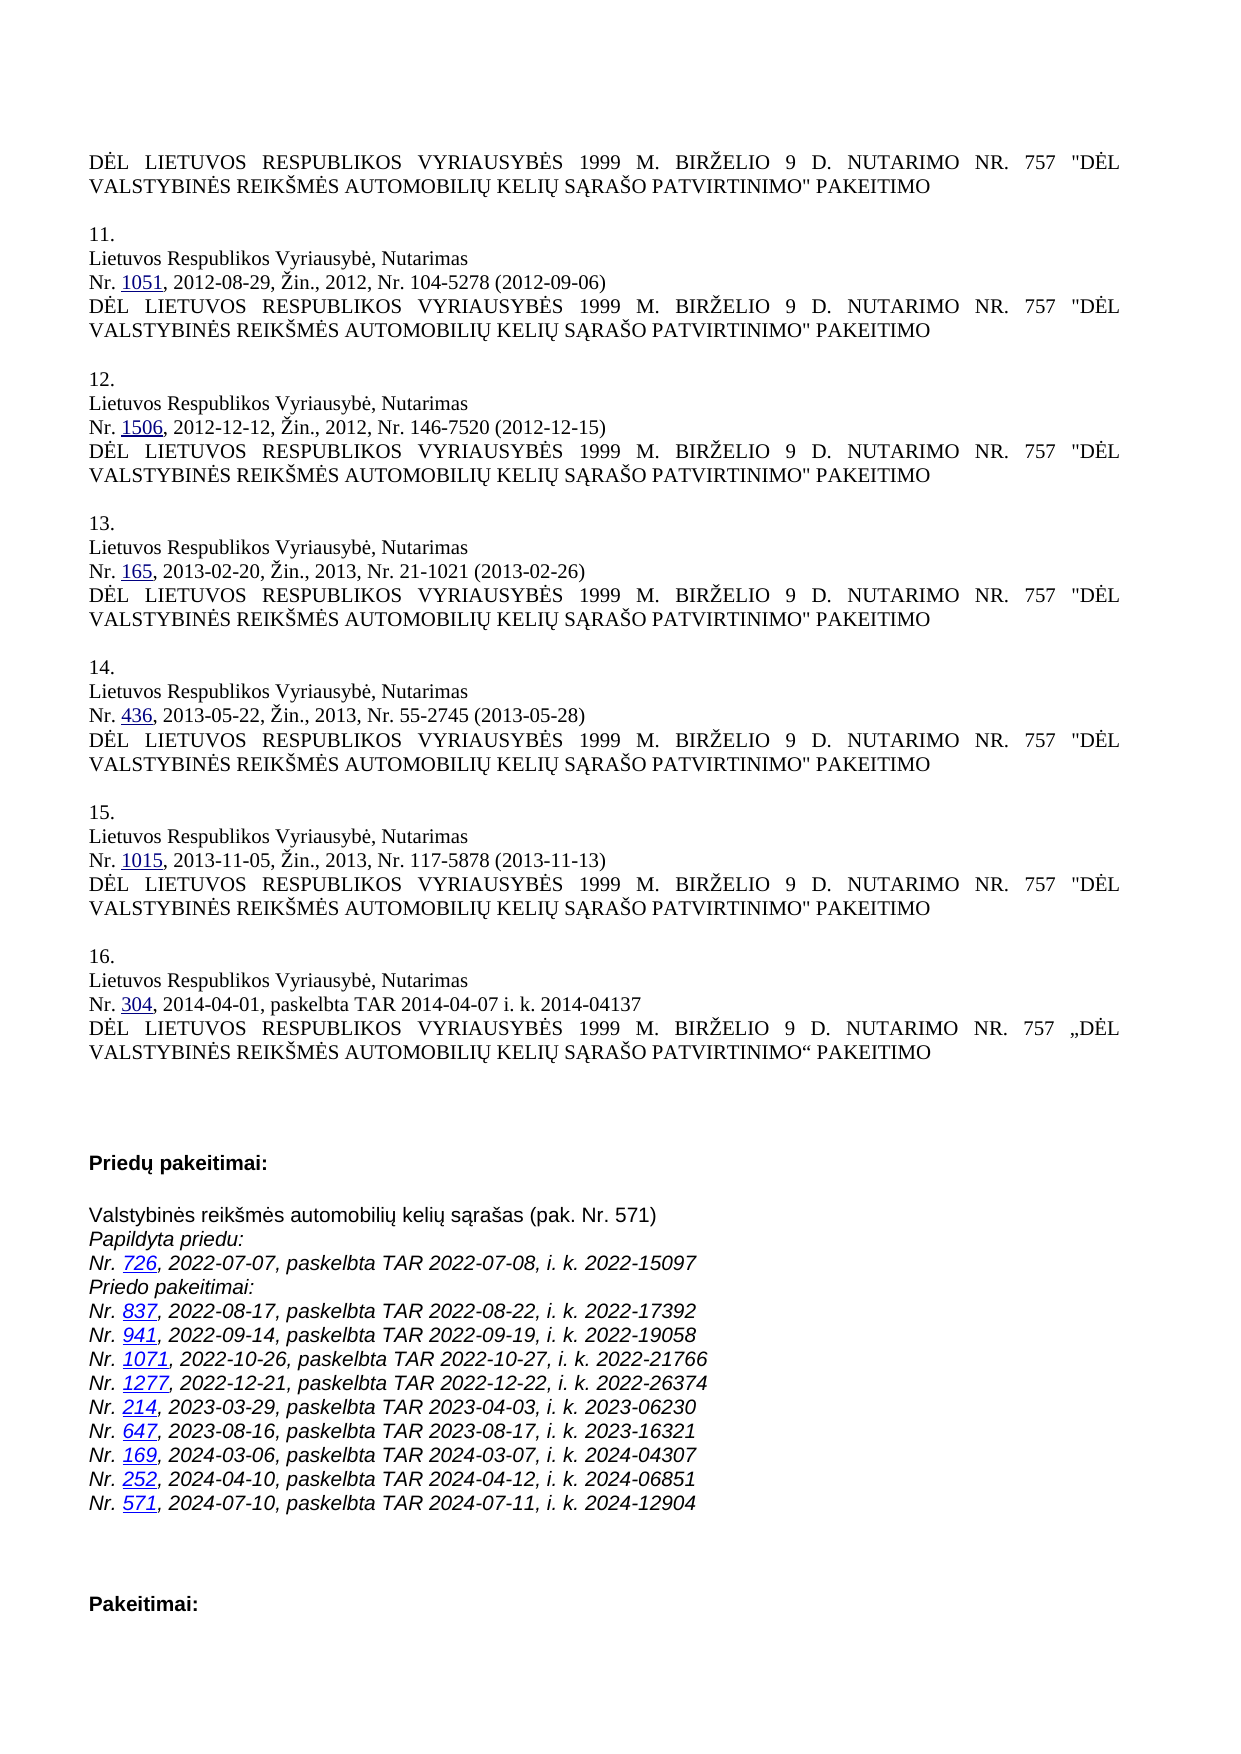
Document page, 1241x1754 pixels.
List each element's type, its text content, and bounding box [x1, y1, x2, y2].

text 16. [89, 944, 1121, 968]
text Pakeitimai: [89, 1591, 1121, 1615]
text Nr. 165, 2013-02-20, Žin., 2013, Nr. 21-1021 (2013-02-26) [89, 559, 1121, 583]
text DĖL LIETUVOS RESPUBLIKOS VYRIAUSYBĖS 1999 M. BIRŽELIO 9 D. NUTARIMO NR. 757 "DĖL VALSTYBINĖS REIKŠMĖS AUTOMOBILIŲ KELIŲ SĄRAŠO PATVIRTINIMO" PAKEITIMO [89, 294, 1121, 342]
text 13. [89, 511, 1121, 535]
text Priedų pakeitimai: [89, 1151, 1121, 1174]
text Priedo pakeitimai: [89, 1275, 1121, 1299]
text Lietuvos Respublikos Vyriausybė, Nutarimas [89, 679, 1121, 703]
text Nr. 647, 2023-08-16, paskelbta TAR 2023-08-17, i. k. 2023-16321 [89, 1419, 1121, 1443]
text 11. [89, 222, 1121, 246]
text DĖL LIETUVOS RESPUBLIKOS VYRIAUSYBĖS 1999 M. BIRŽELIO 9 D. NUTARIMO NR. 757 "DĖL VALSTYBINĖS REIKŠMĖS AUTOMOBILIŲ KELIŲ SĄRAŠO PATVIRTINIMO" PAKEITIMO [89, 439, 1121, 487]
text Nr. 571, 2024-07-10, paskelbta TAR 2024-07-11, i. k. 2024-12904 [89, 1491, 1121, 1515]
text Lietuvos Respublikos Vyriausybė, Nutarimas [89, 824, 1121, 848]
text 12. [89, 367, 1121, 391]
text DĖL LIETUVOS RESPUBLIKOS VYRIAUSYBĖS 1999 M. BIRŽELIO 9 D. NUTARIMO NR. 757 "DĖL VALSTYBINĖS REIKŠMĖS AUTOMOBILIŲ KELIŲ SĄRAŠO PATVIRTINIMO" PAKEITIMO [89, 583, 1121, 631]
text DĖL LIETUVOS RESPUBLIKOS VYRIAUSYBĖS 1999 M. BIRŽELIO 9 D. NUTARIMO NR. 757 "DĖL VALSTYBINĖS REIKŠMĖS AUTOMOBILIŲ KELIŲ SĄRAŠO PATVIRTINIMO" PAKEITIMO [89, 150, 1121, 198]
text Nr. 726, 2022-07-07, paskelbta TAR 2022-07-08, i. k. 2022-15097 [89, 1251, 1121, 1275]
text Lietuvos Respublikos Vyriausybė, Nutarimas [89, 968, 1121, 992]
text Nr. 1015, 2013-11-05, Žin., 2013, Nr. 117-5878 (2013-11-13) [89, 848, 1121, 872]
text Nr. 1277, 2022-12-21, paskelbta TAR 2022-12-22, i. k. 2022-26374 [89, 1371, 1121, 1395]
text Nr. 1506, 2012-12-12, Žin., 2012, Nr. 146-7520 (2012-12-15) [89, 415, 1121, 439]
text 15. [89, 800, 1121, 824]
text Lietuvos Respublikos Vyriausybė, Nutarimas [89, 246, 1121, 270]
text Nr. 436, 2013-05-22, Žin., 2013, Nr. 55-2745 (2013-05-28) [89, 703, 1121, 727]
text Papildyta priedu: [89, 1227, 1121, 1251]
text DĖL LIETUVOS RESPUBLIKOS VYRIAUSYBĖS 1999 M. BIRŽELIO 9 D. NUTARIMO NR. 757 „DĖL VALSTYBINĖS REIKŠMĖS AUTOMOBILIŲ KELIŲ SĄRAŠO PATVIRTINIMO“ PAKEITIMO [89, 1016, 1121, 1064]
text DĖL LIETUVOS RESPUBLIKOS VYRIAUSYBĖS 1999 M. BIRŽELIO 9 D. NUTARIMO NR. 757 "DĖL VALSTYBINĖS REIKŠMĖS AUTOMOBILIŲ KELIŲ SĄRAŠO PATVIRTINIMO" PAKEITIMO [89, 872, 1121, 920]
text Nr. 1051, 2012-08-29, Žin., 2012, Nr. 104-5278 (2012-09-06) [89, 270, 1121, 294]
text Nr. 1071, 2022-10-26, paskelbta TAR 2022-10-27, i. k. 2022-21766 [89, 1347, 1121, 1371]
text Nr. 304, 2014-04-01, paskelbta TAR 2014-04-07 i. k. 2014-04137 [89, 992, 1121, 1016]
text Nr. 941, 2022-09-14, paskelbta TAR 2022-09-19, i. k. 2022-19058 [89, 1323, 1121, 1347]
text Nr. 252, 2024-04-10, paskelbta TAR 2024-04-12, i. k. 2024-06851 [89, 1467, 1121, 1491]
text Nr. 837, 2022-08-17, paskelbta TAR 2022-08-22, i. k. 2022-17392 [89, 1299, 1121, 1323]
text 14. [89, 655, 1121, 679]
text Nr. 169, 2024-03-06, paskelbta TAR 2024-03-07, i. k. 2024-04307 [89, 1443, 1121, 1467]
text Valstybinės reikšmės automobilių kelių sąrašas (pak. Nr. 571) [89, 1203, 1121, 1227]
text Nr. 214, 2023-03-29, paskelbta TAR 2023-04-03, i. k. 2023-06230 [89, 1395, 1121, 1419]
text Lietuvos Respublikos Vyriausybė, Nutarimas [89, 535, 1121, 559]
text DĖL LIETUVOS RESPUBLIKOS VYRIAUSYBĖS 1999 M. BIRŽELIO 9 D. NUTARIMO NR. 757 "DĖL VALSTYBINĖS REIKŠMĖS AUTOMOBILIŲ KELIŲ SĄRAŠO PATVIRTINIMO" PAKEITIMO [89, 727, 1121, 776]
text Lietuvos Respublikos Vyriausybė, Nutarimas [89, 391, 1121, 415]
